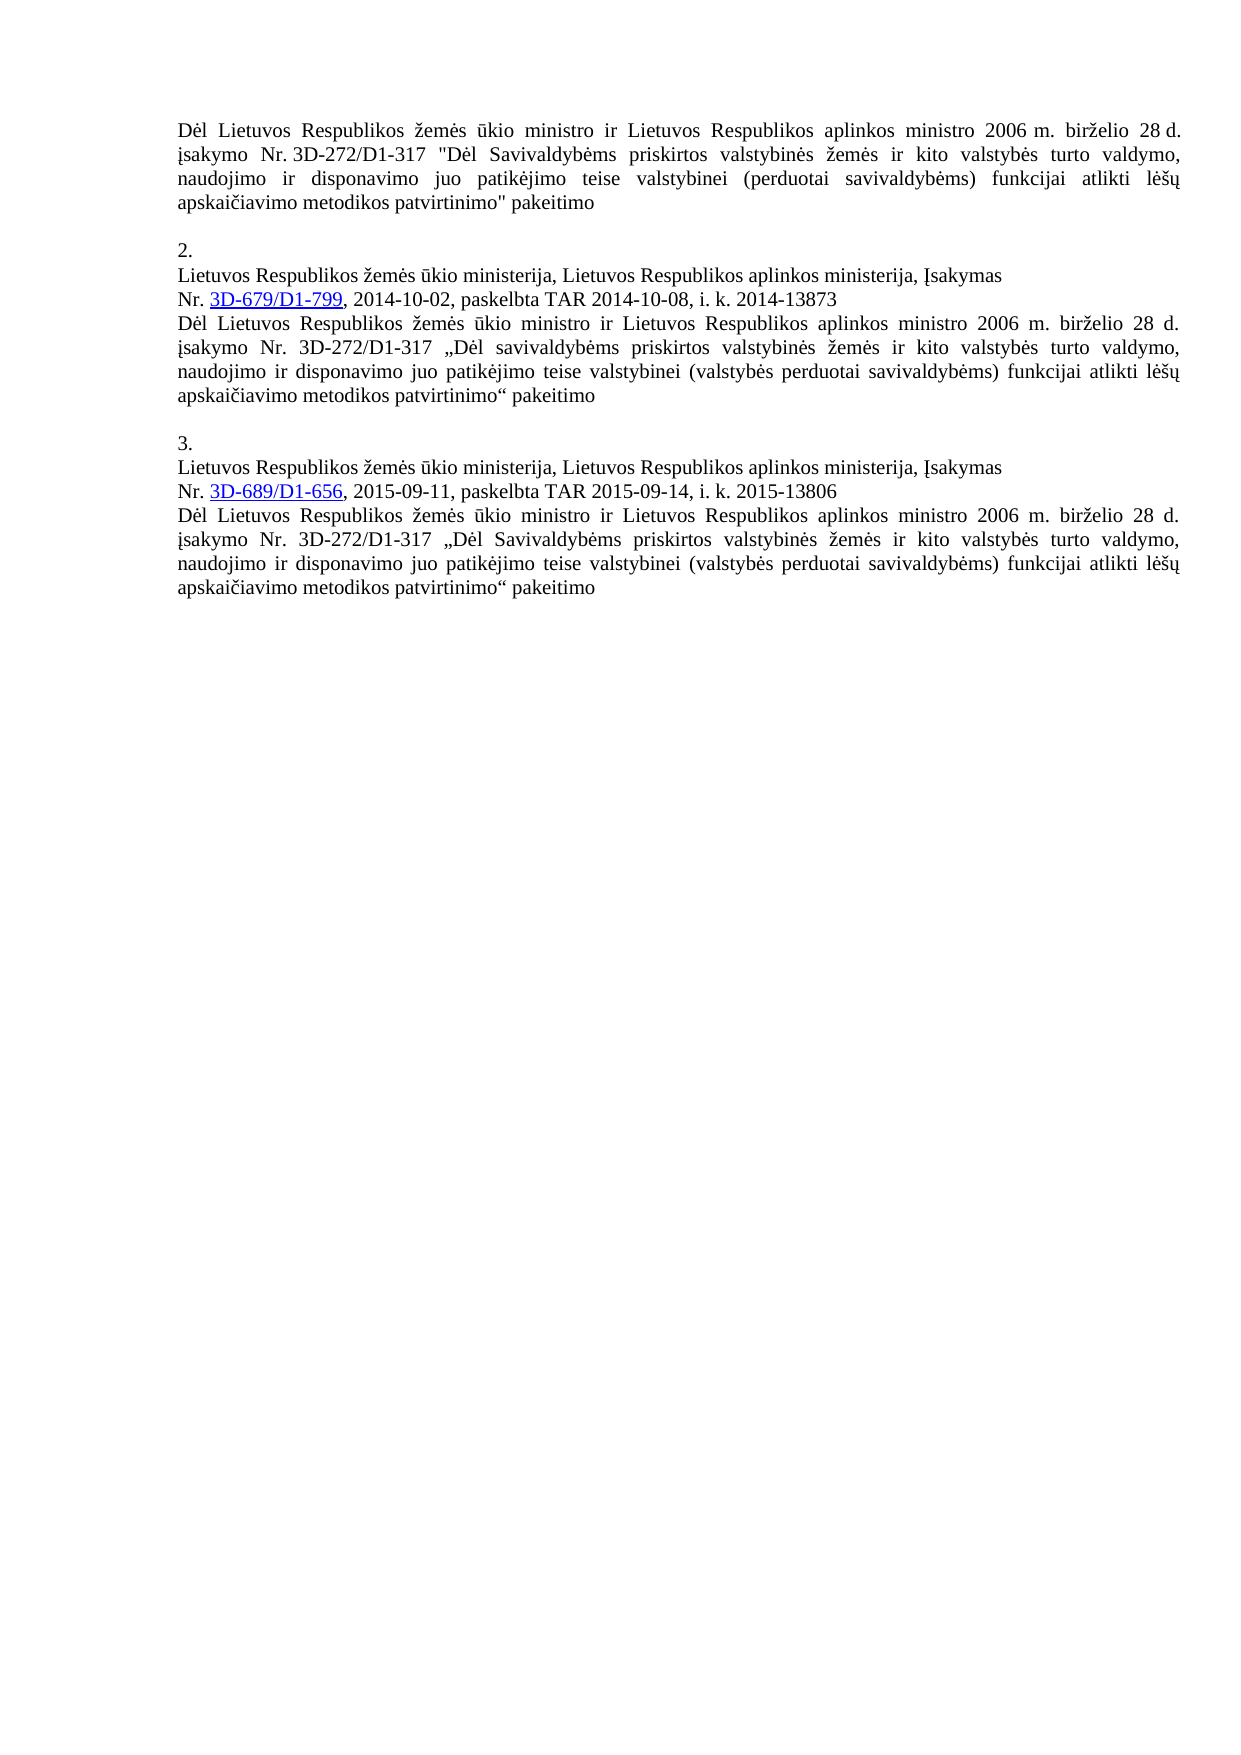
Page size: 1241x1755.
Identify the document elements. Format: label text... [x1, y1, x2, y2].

text Lietuvos Respublikos žemės ūkio ministerija, Lietuvos Respublikos aplinkos ministerija, Įsakymas [177, 262, 1181, 287]
text Lietuvos Respublikos žemės ūkio ministerija, Lietuvos Respublikos aplinkos ministerija, Įsakymas [177, 455, 1181, 479]
text Dėl Lietuvos Respublikos žemės ūkio ministro ir Lietuvos Respublikos aplinkos ministro 2006 m. birželio 28 d. įsakymo Nr. 3D-272/D1-317 „Dėl Savivaldybėms priskirtos valstybinės žemės ir kito valstybės turto valdymo, naudojimo ir disponavimo juo patikėjimo teise valstybinei (valstybės perduotai savivaldybėms) funkcijai atlikti lėšų apskaičiavimo metodikos patvirtinimo“ pakeitimo [177, 503, 1181, 599]
text Dėl Lietuvos Respublikos žemės ūkio ministro ir Lietuvos Respublikos aplinkos ministro 2006 m. birželio 28 d. įsakymo Nr. 3D-272/D1-317 "Dėl Savivaldybėms priskirtos valstybinės žemės ir kito valstybės turto valdymo, naudojimo ir disponavimo juo patikėjimo teise valstybinei (perduotai savivaldybėms) funkcijai atlikti lėšų apskaičiavimo metodikos patvirtinimo" pakeitimo [177, 118, 1181, 214]
text Nr. 3D-679/D1-799, 2014-10-02, paskelbta TAR 2014-10-08, i. k. 2014-13873 [177, 287, 1181, 311]
text 2. [177, 238, 1181, 262]
text Dėl Lietuvos Respublikos žemės ūkio ministro ir Lietuvos Respublikos aplinkos ministro 2006 m. birželio 28 d. įsakymo Nr. 3D-272/D1-317 „Dėl savivaldybėms priskirtos valstybinės žemės ir kito valstybės turto valdymo, naudojimo ir disponavimo juo patikėjimo teise valstybinei (valstybės perduotai savivaldybėms) funkcijai atlikti lėšų apskaičiavimo metodikos patvirtinimo“ pakeitimo [177, 311, 1181, 407]
text 3. [177, 431, 1181, 455]
text Nr. 3D-689/D1-656, 2015-09-11, paskelbta TAR 2015-09-14, i. k. 2015-13806 [177, 479, 1181, 503]
